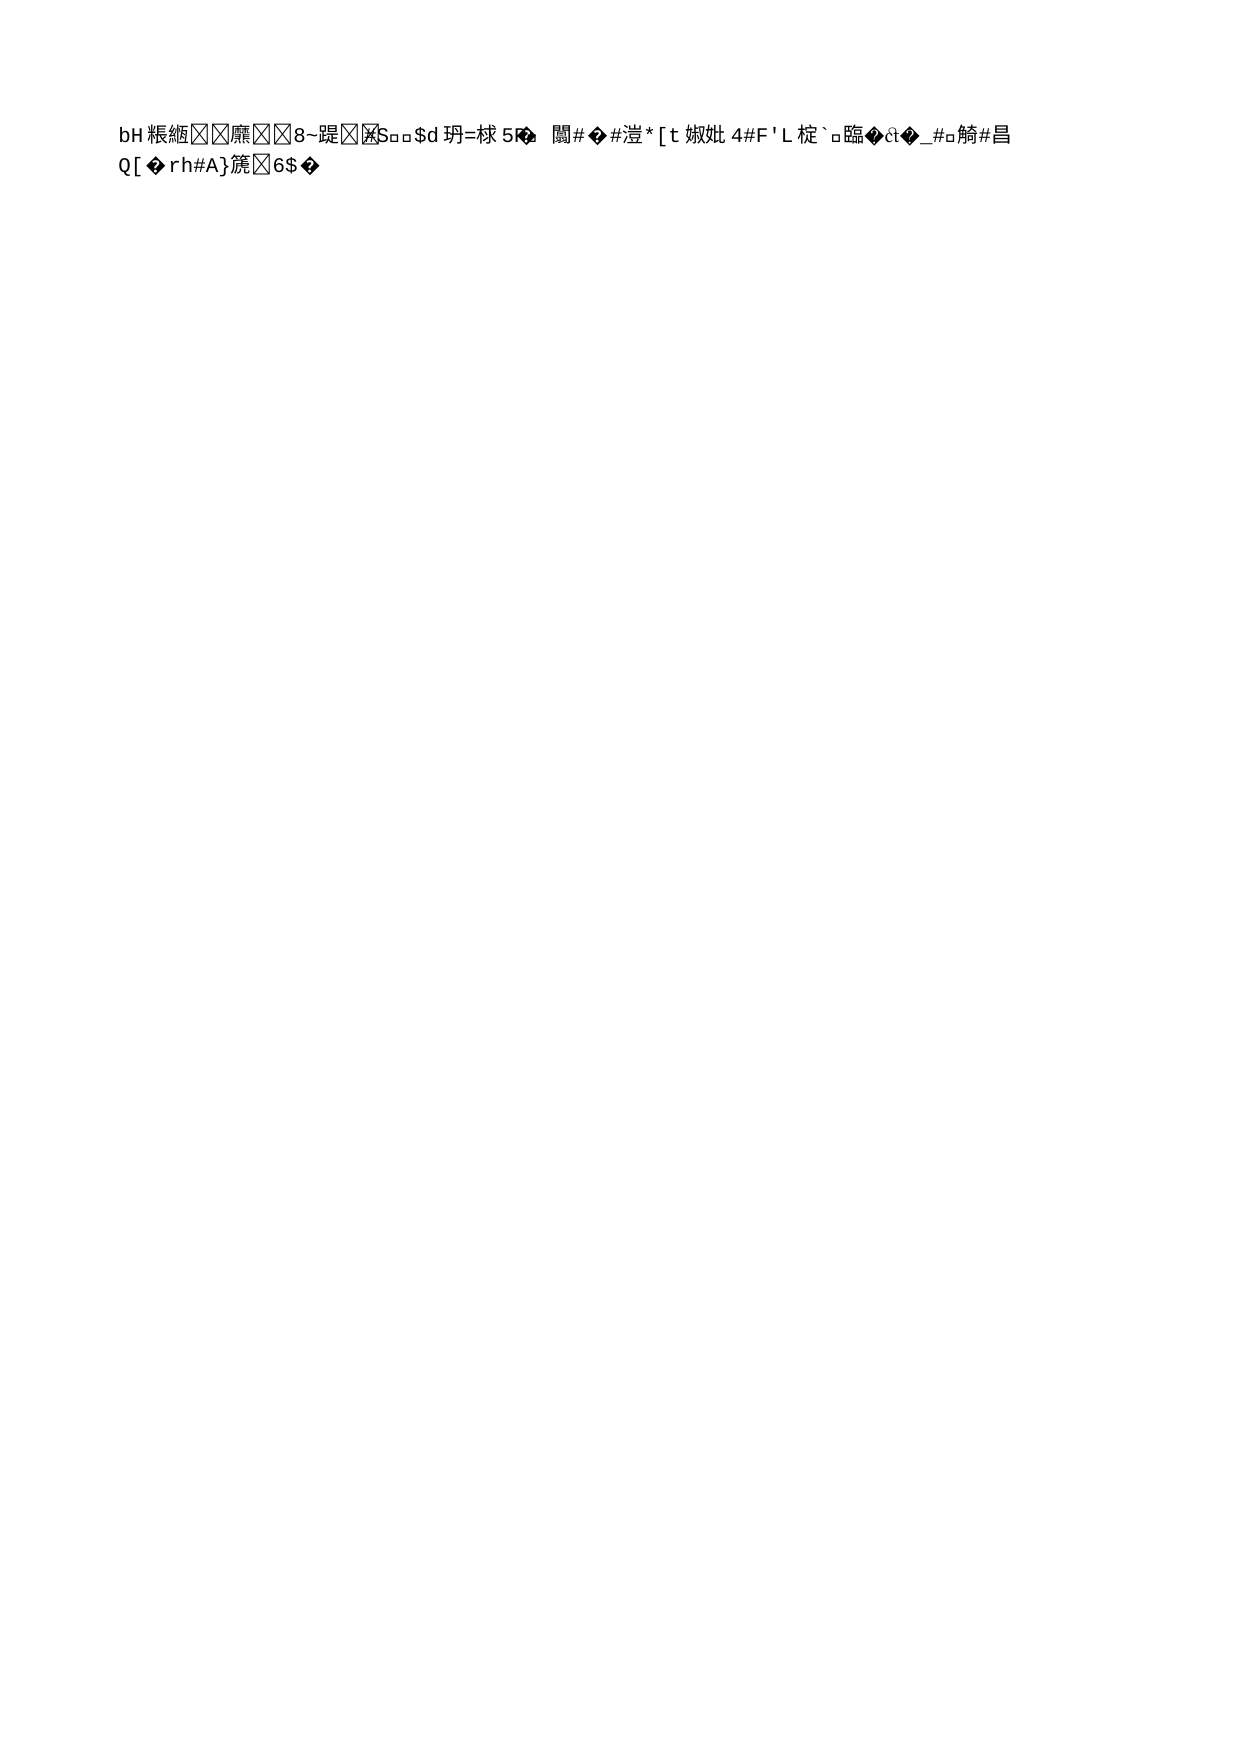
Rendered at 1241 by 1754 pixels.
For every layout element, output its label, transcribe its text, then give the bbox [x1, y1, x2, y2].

text bH粻緪��爢��8~踶�#S$d玬=梂5P�闒#�#溰*[t婌妣4#F'L椗`臨��_#觭#昌Q[�rh#A}篪�6$� [118, 118, 1122, 179]
